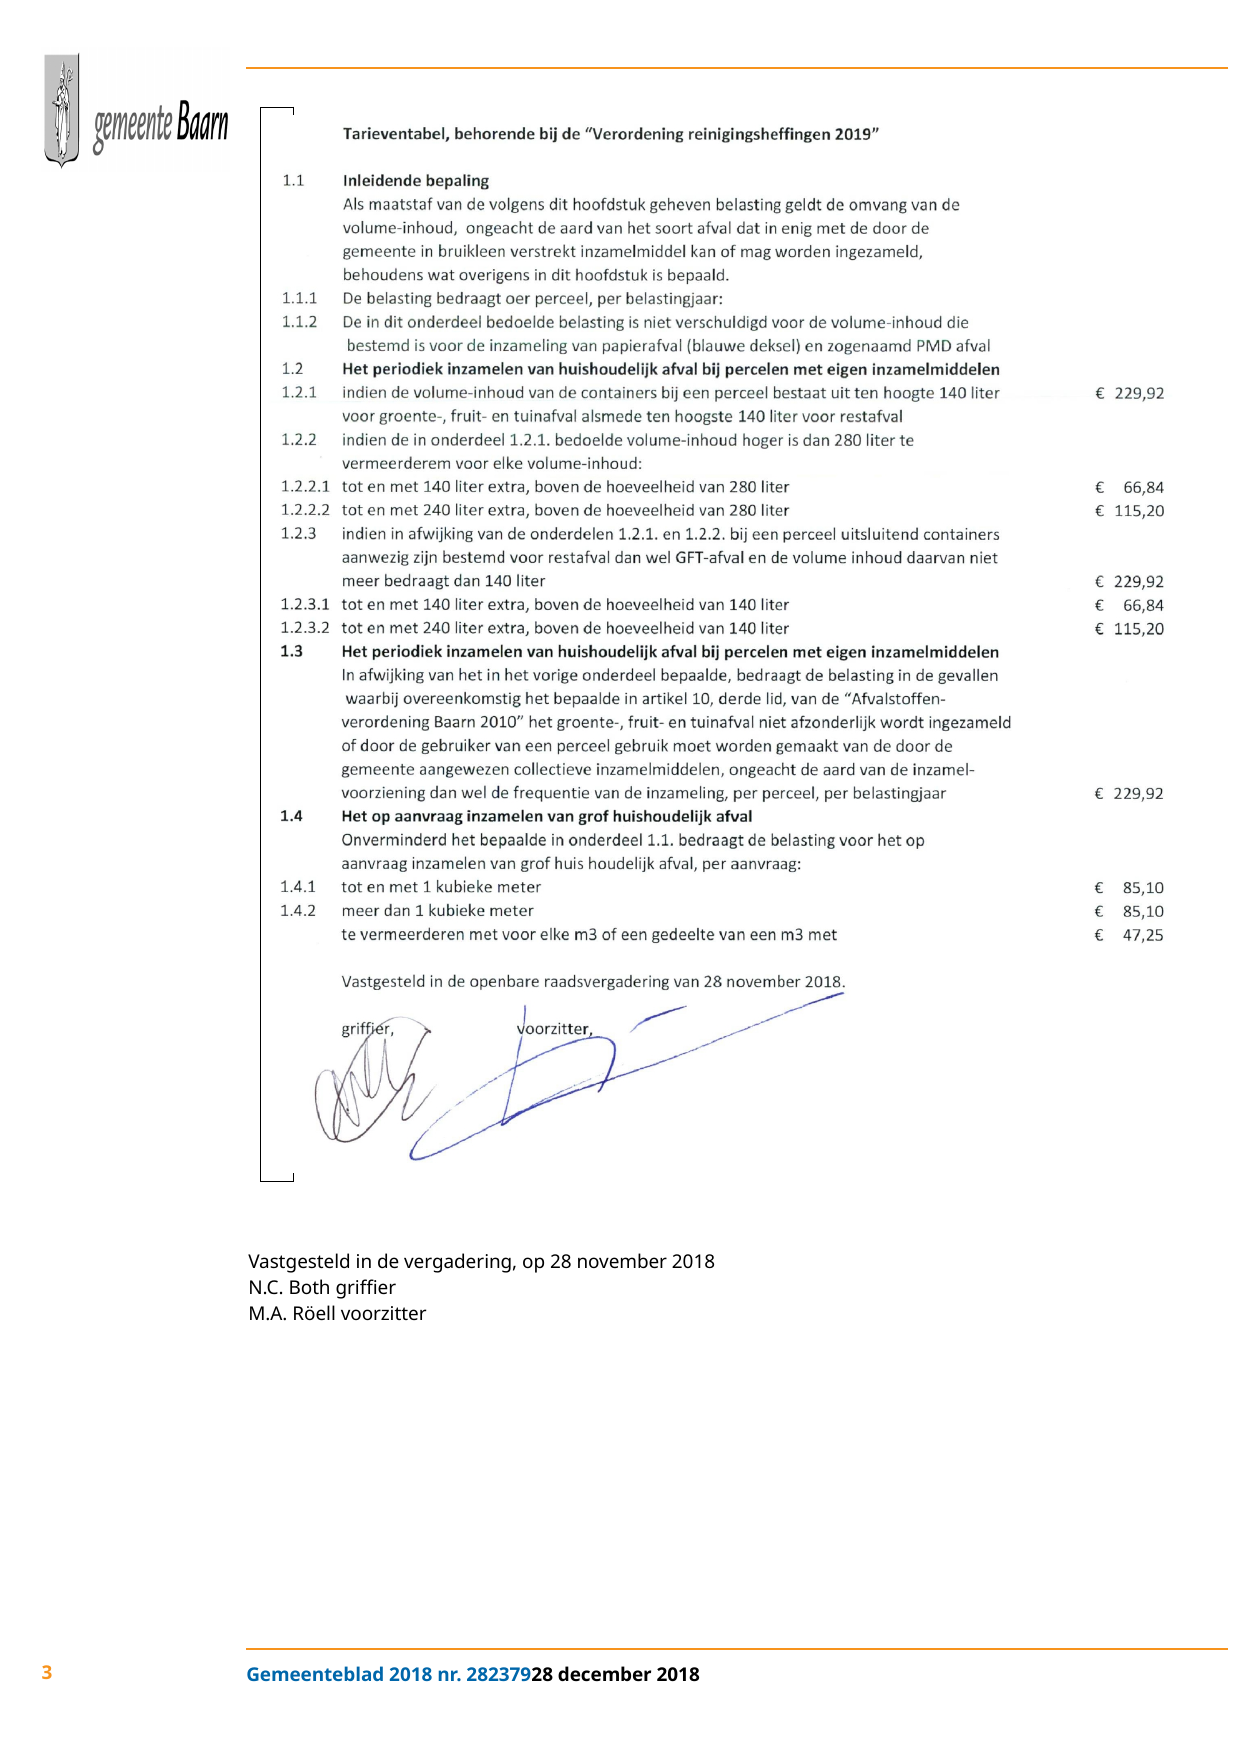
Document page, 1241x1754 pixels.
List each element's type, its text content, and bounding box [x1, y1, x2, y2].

text N.C. Both griffier [248, 1274, 1152, 1300]
picture [41, 47, 231, 172]
text M.A. Röell voorzitter [248, 1300, 1152, 1326]
picture [268, 115, 1173, 1173]
text Vastgesteld in de vergadering, op 28 november 2018 [248, 1248, 1152, 1274]
